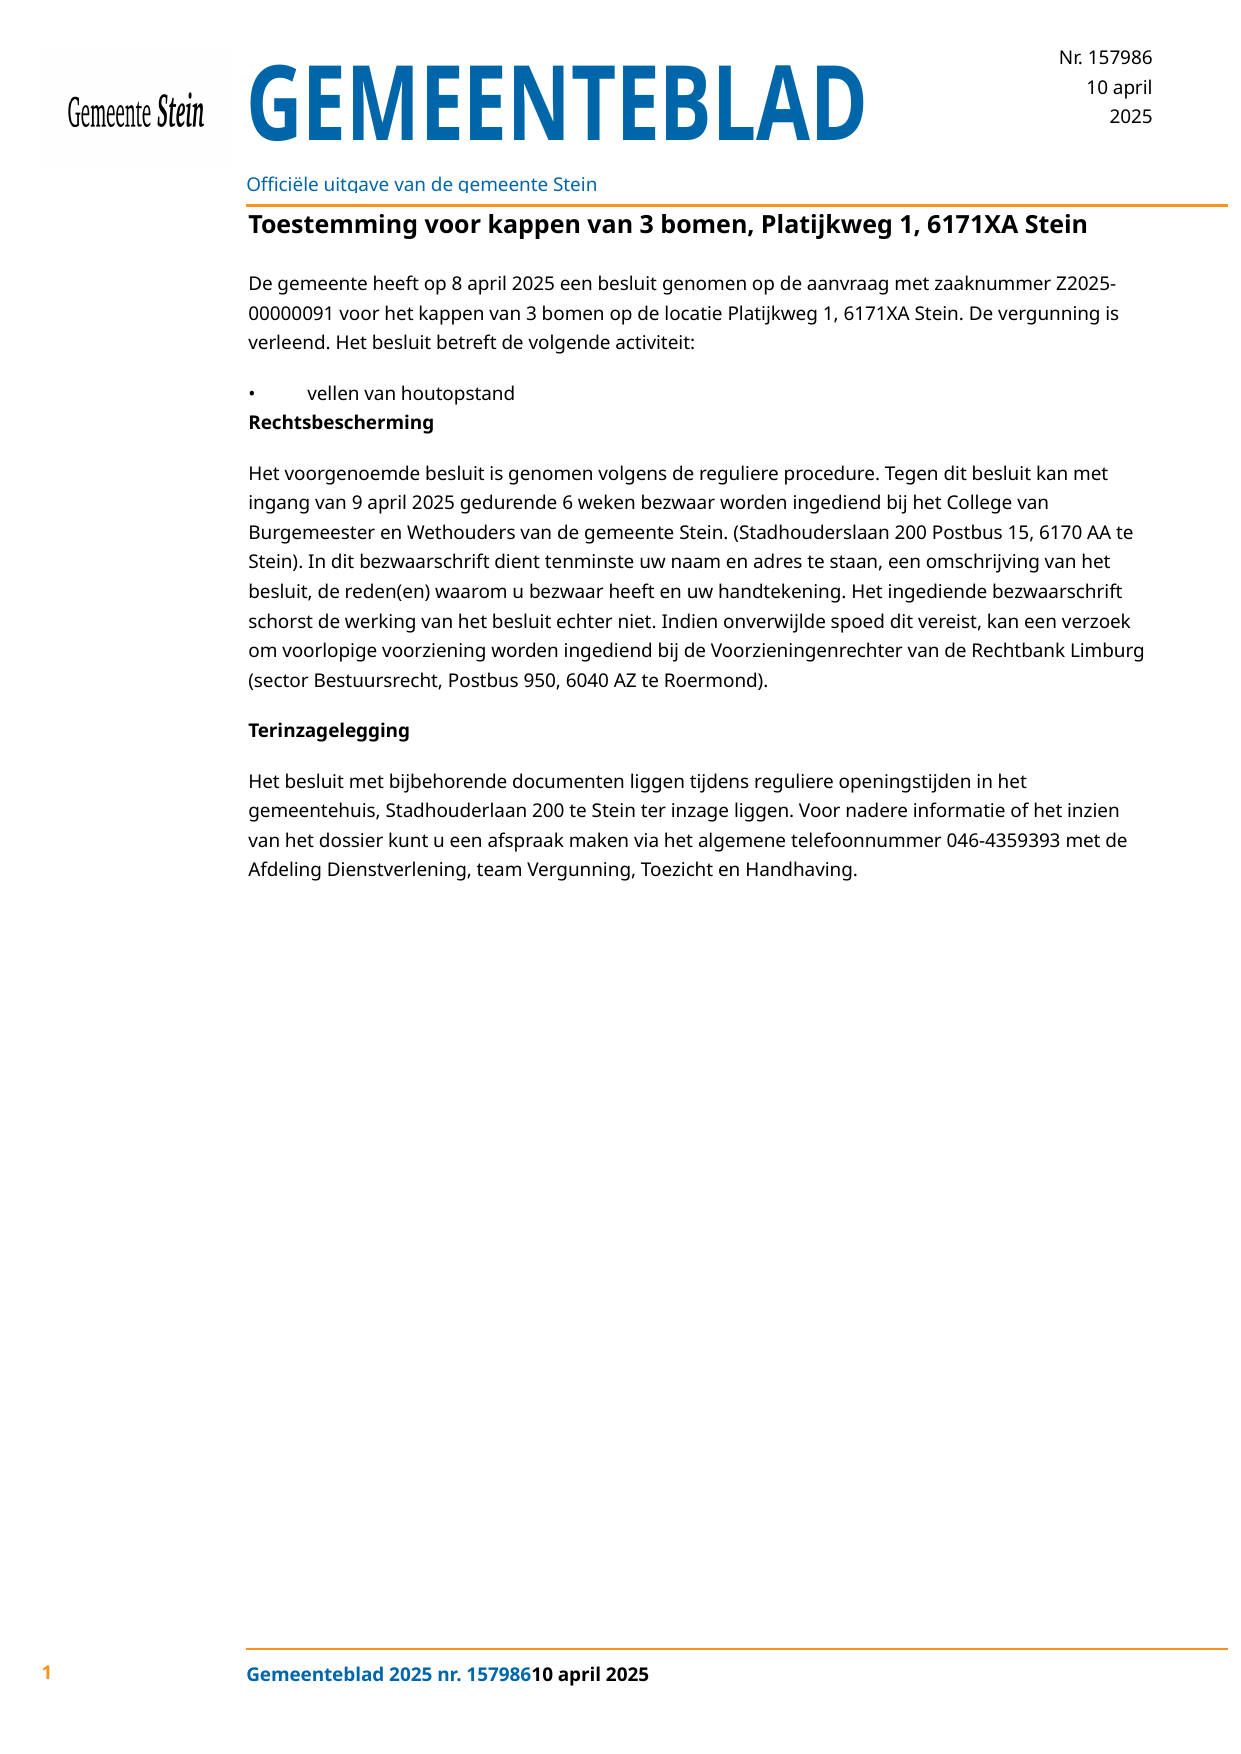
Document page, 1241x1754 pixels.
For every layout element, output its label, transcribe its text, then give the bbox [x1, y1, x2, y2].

list vellen van houtopstand [248, 380, 1152, 406]
text Het voorgenoemde besluit is genomen volgens de reguliere procedure. Tegen dit besluit kan met ingang van 9 april 2025 gedurende 6 weken bezwaar worden ingediend bij het College van Burgemeester en Wethouders van de gemeente Stein. (Stadhouderslaan 200 Postbus 15, 6170 AA te Stein). In dit bezwaarschrift dient tenminste uw naam en adres te staan, een omschrijving van het besluit, de reden(en) waarom u bezwaar heeft en uw handtekening. Het ingediende bezwaarschrift schorst de werking van het besluit echter niet. Indien onverwijlde spoed dit vereist, kan een verzoek om voorlopige voorziening worden ingediend bij de Voorzieningenrechter van de Rechtbank Limburg (sector Bestuursrecht, Postbus 950, 6040 AZ te Roermond). [248, 460, 1152, 693]
text Rechtsbescherming [248, 409, 1152, 435]
text Het besluit met bijbehorende documenten liggen tijdens reguliere openingstijden in het gemeentehuis, Stadhouderlaan 200 te Stein ter inzage liggen. Voor nadere informatie of het inzien van het dossier kunt u een afspraak maken via het algemene telefoonnummer 046-4359393 met de Afdeling Dienstverlening, team Vergunning, Toezicht en Handhaving. [248, 768, 1152, 882]
picture [41, 47, 231, 172]
text Terinzagelegging [248, 717, 1152, 743]
text Toestemming voor kappen van 3 bomen, Platijkweg 1, 6171XA Stein [248, 207, 1152, 241]
text De gemeente heeft op 8 april 2025 een besluit genomen op de aanvraag met zaaknummer Z2025-00000091 voor het kappen van 3 bomen op de locatie Platijkweg 1, 6171XA Stein. De vergunning is verleend. Het besluit betreft de volgende activiteit: [248, 270, 1152, 355]
